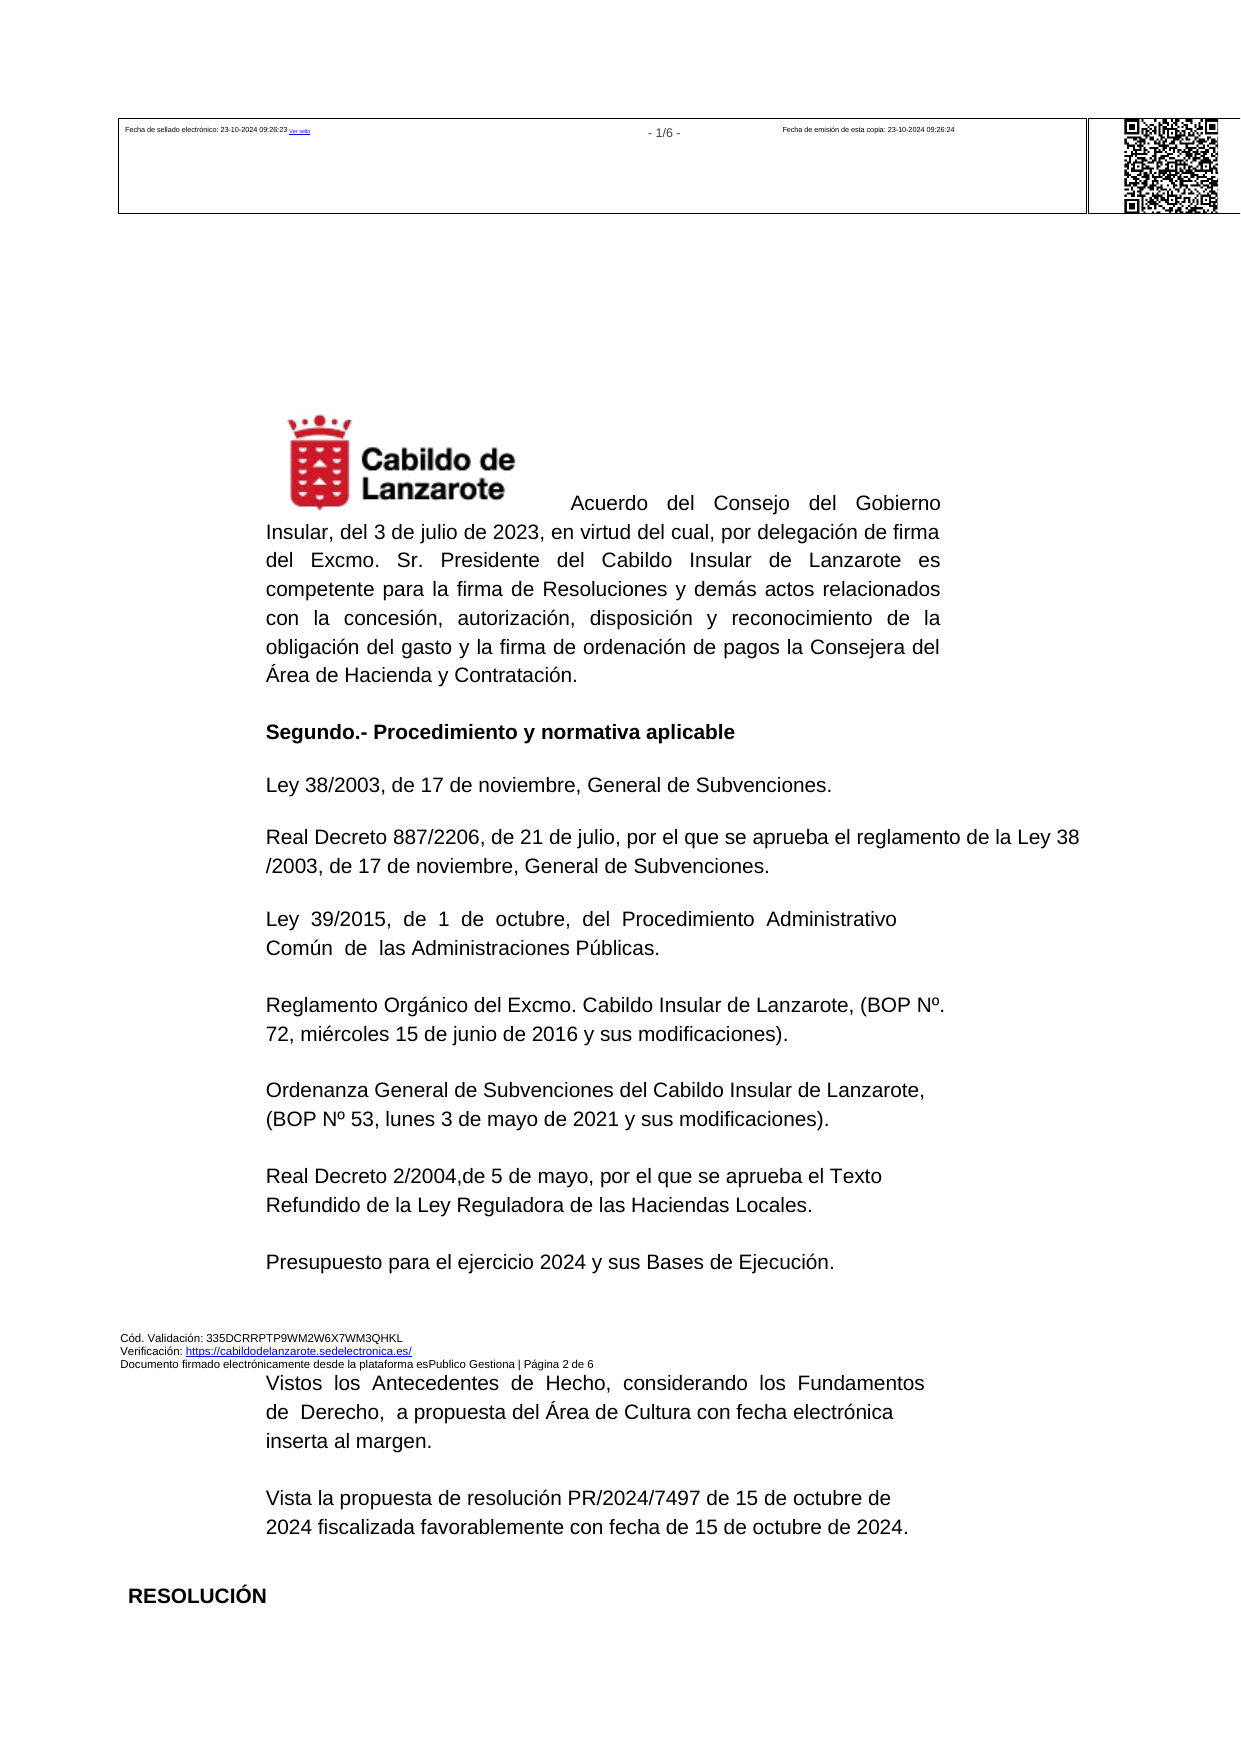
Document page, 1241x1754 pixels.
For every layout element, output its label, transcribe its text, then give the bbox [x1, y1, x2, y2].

table_header [1089, 119, 1124, 213]
text Verificación: https://cabildodelanzarote.sedelectronica.es/ [120, 1344, 941, 1358]
text Presupuesto para el ejercicio 2024 y sus Bases de Ejecución. [266, 1250, 1122, 1274]
text Vistos los Antecedentes de Hecho, considerando los Fundamentos de Derecho, a propuesta del Área de Cultura con fecha electrónica inserta al margen. [266, 1371, 941, 1453]
text Real Decreto 887/2206, de 21 de julio, por el que se aprueba el reglamento de la Ley 38 [266, 825, 1122, 849]
text RESOLUCIÓN [128, 1584, 1122, 1608]
text Ordenanza General de Subvenciones del Cabildo Insular de Lanzarote, (BOP Nº 53, lunes 3 de mayo de 2021 y sus modificaciones). [266, 1078, 941, 1131]
text Acuerdo del Consejo del Gobierno Insular, del 3 de julio de 2023, en virtud del cual, por delegación de firma del Excmo. Sr. Presidente del Cabildo Insular de Lanzarote es competente para la firma de Resoluciones y demás actos relacionados con la concesión, autorización, disposición y reconocimiento de la obligación del gasto y la firma de ordenación de pagos la Consejera del Área de Hacienda y Contratación. [266, 410, 941, 687]
table_header [1219, 119, 1240, 213]
text Segundo.- Procedimiento y normativa aplicable [266, 720, 1122, 744]
text /2003, de 17 de noviembre, General de Subvenciones. [266, 854, 1122, 878]
text Cód. Validación: 335DCRRPTP9WM2W6X7WM3QHKL [120, 1331, 941, 1344]
text Ley 38/2003, de 17 de noviembre, General de Subvenciones. [266, 773, 1122, 797]
text Ley 39/2015, de 1 de octubre, del Procedimiento Administrativo Común de las Administraciones Públicas. [266, 907, 941, 959]
text Documento firmado electrónicamente desde la plataforma esPublico Gestiona | Página 2 de 6 [120, 1358, 941, 1371]
text Reglamento Orgánico del Excmo. Cabildo Insular de Lanzarote, (BOP Nº. 72, miércoles 15 de junio de 2016 y sus modificaciones). [266, 993, 957, 1045]
text Vista la propuesta de resolución PR/2024/7497 de 15 de octubre de 2024 fiscalizada favorablemente con fecha de 15 de octubre de 2024. [266, 1486, 941, 1538]
table_cell Fecha de sellado electrónico: 23-10-2024 09:26:23 Ver sello - 1/6 - Fecha de emisión de esta copia: 23-10-2024 09:26:24 [119, 119, 1086, 213]
text Real Decreto 2/2004,de 5 de mayo, por el que se aprueba el Texto Refundido de la Ley Reguladora de las Haciendas Locales. [266, 1164, 941, 1217]
